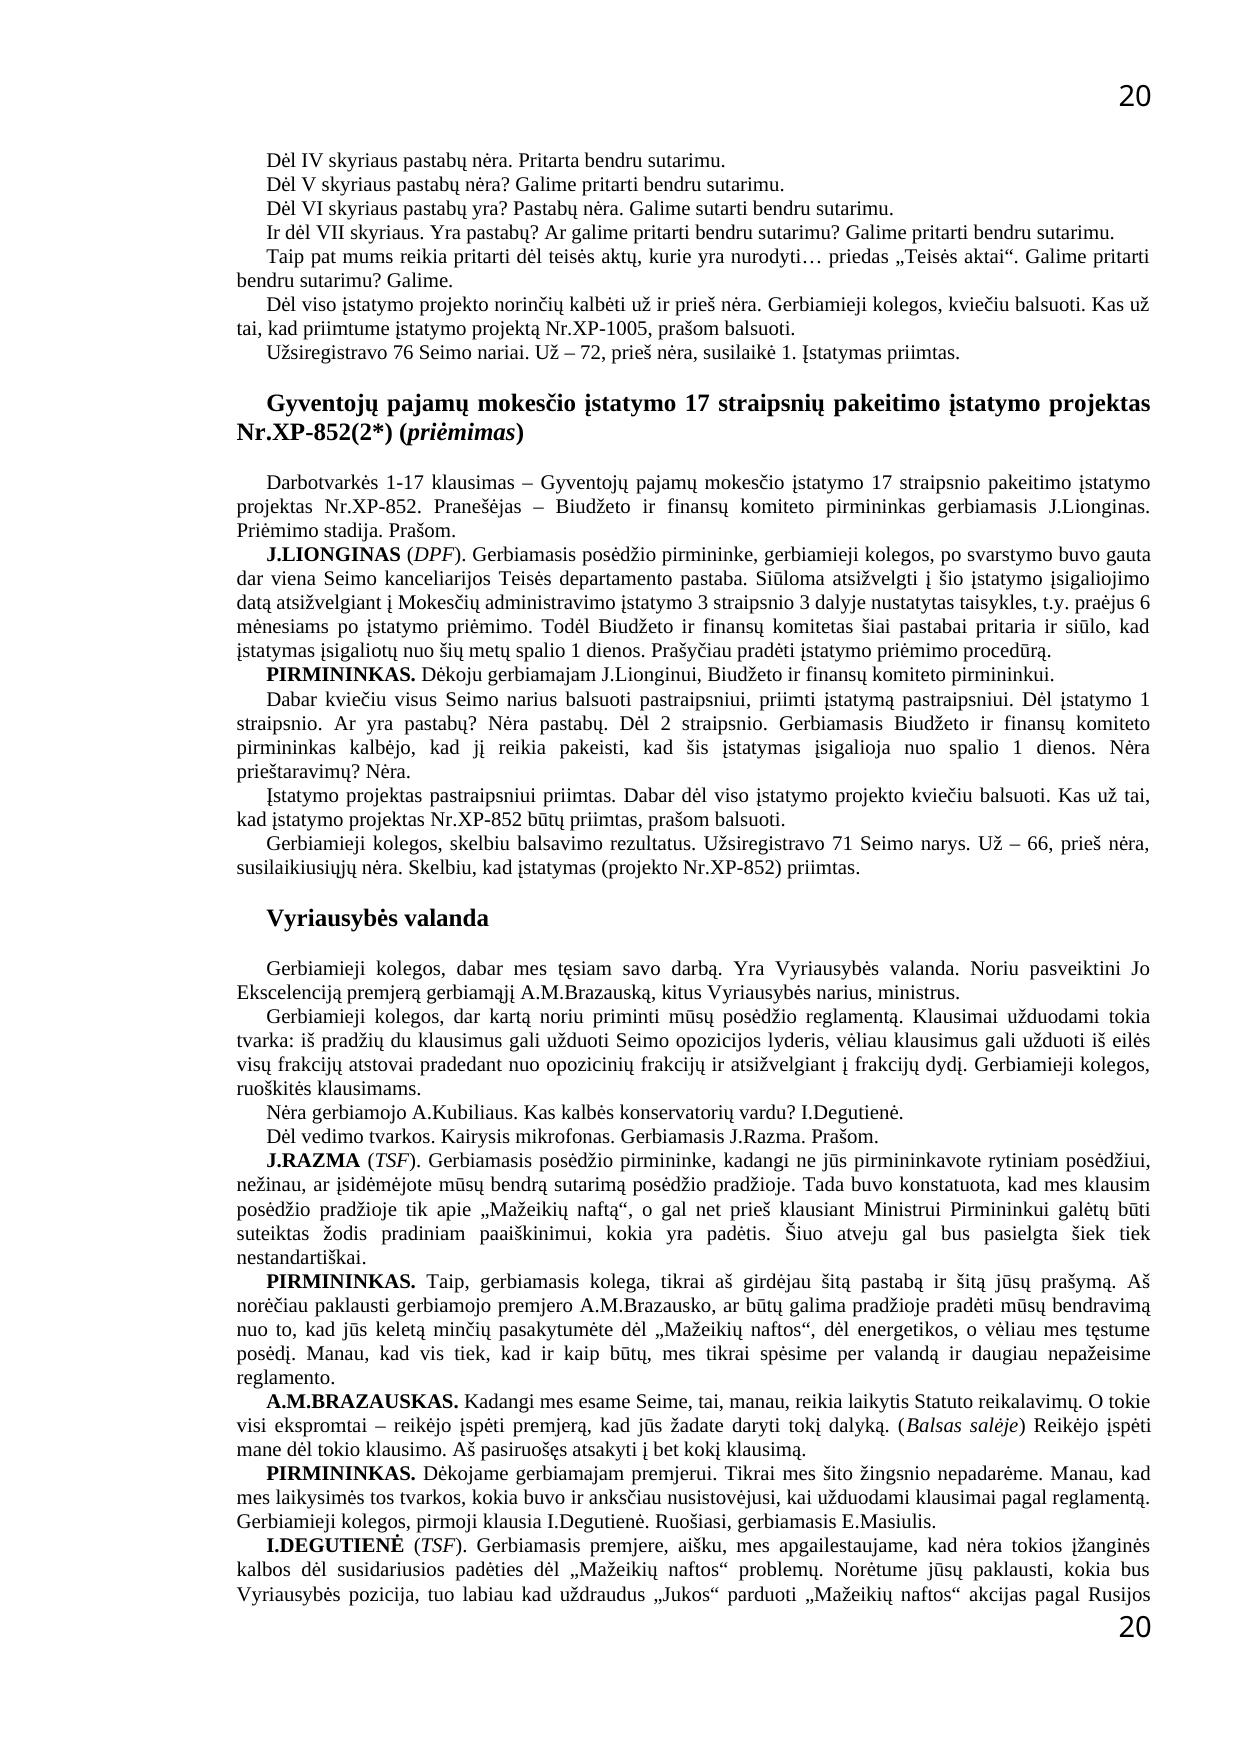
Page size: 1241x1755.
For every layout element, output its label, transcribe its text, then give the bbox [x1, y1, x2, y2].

text Gyventojų pajamų mokesčio įstatymo 17 straipsnių pakeitimo įstatymo projektas Nr.XP-852(2*) (priėmimas) [236, 388, 1152, 446]
text PIRMININKAS. Dėkoju gerbiamajam J.Lionginui, Biudžeto ir finansų komiteto pirmininkui. [236, 662, 1152, 686]
text Dėl V skyriaus pastabų nėra? Galime pritarti bendru sutarimu. [236, 172, 1152, 196]
text Nėra gerbiamojo A.Kubiliaus. Kas kalbės konservatorių vardu? I.Degutienė. [236, 1100, 1152, 1124]
text Ir dėl VII skyriaus. Yra pastabų? Ar galime pritarti bendru sutarimu? Galime pritarti bendru sutarimu. [236, 220, 1152, 244]
text A.M.BRAZAUSKAS. Kadangi mes esame Seime, tai, manau, reikia laikytis Statuto reikalavimų. O tokie visi ekspromtai – reikėjo įspėti premjerą, kad jūs žadate daryti tokį dalyką. (Balsas salėje) Reikėjo įspėti mane dėl tokio klausimo. Aš pasiruošęs atsakyti į bet kokį klausimą. [236, 1389, 1152, 1461]
text Dėl IV skyriaus pastabų nėra. Pritarta bendru sutarimu. [236, 148, 1152, 172]
text Darbotvarkės 1-17 klausimas – Gyventojų pajamų mokesčio įstatymo 17 straipsnio pakeitimo įstatymo projektas Nr.XP-852. Pranešėjas – Biudžeto ir finansų komiteto pirmininkas gerbiamasis J.Lionginas. Priėmimo stadija. Prašom. [236, 470, 1152, 542]
text Įstatymo projektas pastraipsniui priimtas. Dabar dėl viso įstatymo projekto kviečiu balsuoti. Kas už tai, kad įstatymo projektas Nr.XP-852 būtų priimtas, prašom balsuoti. [236, 783, 1152, 831]
text Gerbiamieji kolegos, skelbiu balsavimo rezultatus. Užsiregistravo 71 Seimo narys. Už – 66, prieš nėra, susilaikiusiųjų nėra. Skelbiu, kad įstatymas (projekto Nr.XP-852) priimtas. [236, 831, 1152, 879]
text Taip pat mums reikia pritarti dėl teisės aktų, kurie yra nurodyti… priedas „Teisės aktai“. Galime pritarti bendru sutarimu? Galime. [236, 244, 1152, 292]
text Gerbiamieji kolegos, dabar mes tęsiam savo darbą. Yra Vyriausybės valanda. Noriu pasveiktini Jo Ekscelenciją premjerą gerbiamąjį A.M.Brazauską, kitus Vyriausybės narius, ministrus. [236, 956, 1152, 1004]
text Dėl viso įstatymo projekto norinčių kalbėti už ir prieš nėra. Gerbiamieji kolegos, kviečiu balsuoti. Kas už tai, kad priimtume įstatymo projektą Nr.XP-1005, prašom balsuoti. [236, 292, 1152, 340]
text PIRMININKAS. Taip, gerbiamasis kolega, tikrai aš girdėjau šitą pastabą ir šitą jūsų prašymą. Aš norėčiau paklausti gerbiamojo premjero A.M.Brazausko, ar būtų galima pradžioje pradėti mūsų bendravimą nuo to, kad jūs keletą minčių pasakytumėte dėl „Mažeikių naftos“, dėl energetikos, o vėliau mes tęstume posėdį. Manau, kad vis tiek, kad ir kaip būtų, mes tikrai spėsime per valandą ir daugiau nepažeisime reglamento. [236, 1269, 1152, 1389]
text Užsiregistravo 76 Seimo nariai. Už – 72, prieš nėra, susilaikė 1. Įstatymas priimtas. [236, 340, 1152, 364]
text Dabar kviečiu visus Seimo narius balsuoti pastraipsniui, priimti įstatymą pastraipsniui. Dėl įstatymo 1 straipsnio. Ar yra pastabų? Nėra pastabų. Dėl 2 straipsnio. Gerbiamasis Biudžeto ir finansų komiteto pirmininkas kalbėjo, kad jį reikia pakeisti, kad šis įstatymas įsigalioja nuo spalio 1 dienos. Nėra prieštaravimų? Nėra. [236, 686, 1152, 783]
text Dėl VI skyriaus pastabų yra? Pastabų nėra. Galime sutarti bendru sutarimu. [236, 196, 1152, 220]
text I.DEGUTIENĖ (TSF). Gerbiamasis premjere, aišku, mes apgailestaujame, kad nėra tokios įžanginės kalbos dėl susidariusios padėties dėl „Mažeikių naftos“ problemų. Norėtume jūsų paklausti, kokia bus Vyriausybės pozicija, tuo labiau kad uždraudus „Jukos“ parduoti „Mažeikių naftos“ akcijas pagal Rusijos [236, 1533, 1152, 1606]
text Vyriausybės valanda [236, 903, 1152, 932]
text J.RAZMA (TSF). Gerbiamasis posėdžio pirmininke, kadangi ne jūs pirmininkavote rytiniam posėdžiui, nežinau, ar įsidėmėjote mūsų bendrą sutarimą posėdžio pradžioje. Tada buvo konstatuota, kad mes klausim posėdžio pradžioje tik apie „Mažeikių naftą“, o gal net prieš klausiant Ministrui Pirmininkui galėtų būti suteiktas žodis pradiniam paaiškinimui, kokia yra padėtis. Šiuo atveju gal bus pasielgta šiek tiek nestandartiškai. [236, 1148, 1152, 1269]
text J.LIONGINAS (DPF). Gerbiamasis posėdžio pirmininke, gerbiamieji kolegos, po svarstymo buvo gauta dar viena Seimo kanceliarijos Teisės departamento pastaba. Siūloma atsižvelgti į šio įstatymo įsigaliojimo datą atsižvelgiant į Mokesčių administravimo įstatymo 3 straipsnio 3 dalyje nustatytas taisykles, t.y. praėjus 6 mėnesiams po įstatymo priėmimo. Todėl Biudžeto ir finansų komitetas šiai pastabai pritaria ir siūlo, kad įstatymas įsigaliotų nuo šių metų spalio 1 dienos. Prašyčiau pradėti įstatymo priėmimo procedūrą. [236, 542, 1152, 662]
text Gerbiamieji kolegos, dar kartą noriu priminti mūsų posėdžio reglamentą. Klausimai užduodami tokia tvarka: iš pradžių du klausimus gali užduoti Seimo opozicijos lyderis, vėliau klausimus gali užduoti iš eilės visų frakcijų atstovai pradedant nuo opozicinių frakcijų ir atsižvelgiant į frakcijų dydį. Gerbiamieji kolegos, ruoškitės klausimams. [236, 1004, 1152, 1100]
text Dėl vedimo tvarkos. Kairysis mikrofonas. Gerbiamasis J.Razma. Prašom. [236, 1124, 1152, 1148]
text PIRMININKAS. Dėkojame gerbiamajam premjerui. Tikrai mes šito žingsnio nepadarėme. Manau, kad mes laikysimės tos tvarkos, kokia buvo ir anksčiau nusistovėjusi, kai užduodami klausimai pagal reglamentą. Gerbiamieji kolegos, pirmoji klausia I.Degutienė. Ruošiasi, gerbiamasis E.Masiulis. [236, 1461, 1152, 1533]
